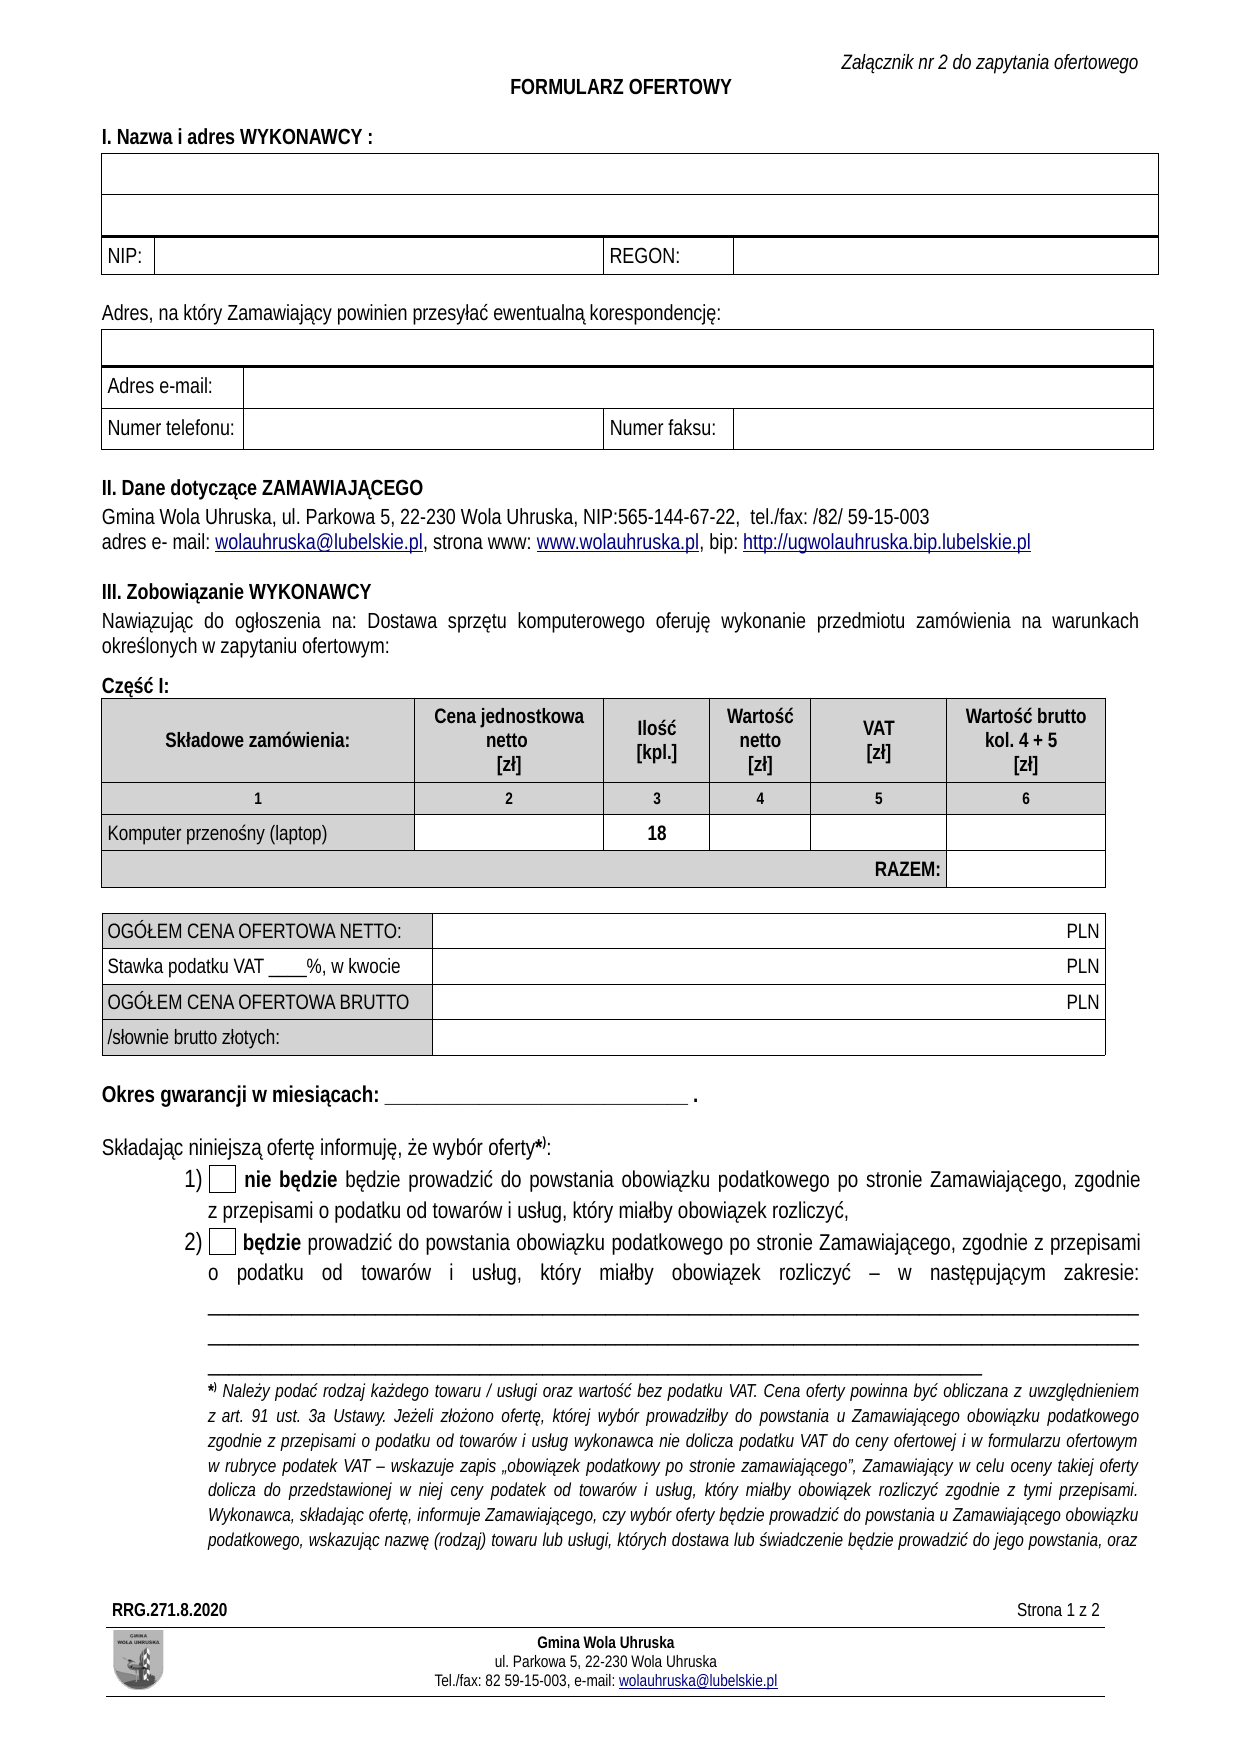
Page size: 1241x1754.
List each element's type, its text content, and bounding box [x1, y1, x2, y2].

table_cell 3 [604, 783, 709, 814]
text adres e- mail: wolauhruska@lubelskie.pl, strona www: www.wolauhruska.pl, bip: http://ugwolauhruska.bip.lubelskie.pl [102, 529, 1141, 554]
table_header [244, 368, 1153, 408]
table_cell [710, 815, 810, 850]
list Składając niniejszą ofertę informuję, że wybór oferty*): [102, 1134, 1141, 1160]
table_cell [415, 815, 603, 850]
table_cell RAZEM: [102, 851, 946, 887]
table_cell [433, 1020, 1105, 1055]
table_header [102, 154, 1158, 194]
table_cell [244, 409, 603, 449]
table_header Ilość [kpl.] [604, 699, 709, 782]
table_header [102, 330, 1153, 365]
table_header REGON: [604, 238, 733, 274]
table_cell [811, 815, 946, 850]
text *) Należy podać rodzaj każdego towaru / usługi oraz wartość bez podatku VAT. Cena oferty powinna być obliczana z uwzględnieniem z art. 91 ust. 3a Ustawy. Jeżeli złożono ofertę, której wybór prowadziłby do powstania u Zamawiającego obowiązku podatkowego zgodnie z przepisami o podatku od towarów i usług wykonawca nie dolicza podatku VAT do ceny ofertowej i w formularzu ofertowym w rubryce podatek VAT – wskazuje zapis „obowiązek podatkowy po stronie zamawiającego”, Zamawiający w celu oceny takiej oferty dolicza do przedstawionej w niej ceny podatek od towarów i usług, który miałby obowiązek rozliczyć zgodnie z tymi przepisami. Wykonawca, składając ofertę, informuje Zamawiającego, czy wybór oferty będzie prowadzić do powstania u Zamawiającego obowiązku podatkowego, wskazując nazwę (rodzaj) towaru lub usługi, których dostawa lub świadczenie będzie prowadzić do jego powstania, oraz [208, 1380, 1141, 1551]
text FORMULARZ OFERTOWY [102, 74, 1141, 99]
table_cell Numer faksu: [604, 409, 733, 449]
table_cell PLN [433, 949, 1105, 984]
table_cell [947, 851, 1105, 887]
table_cell [734, 409, 1153, 449]
table_header PLN [433, 914, 1105, 948]
table_header Cena jednostkowa netto [zł] [415, 699, 603, 782]
table_header VAT [zł] [811, 699, 946, 782]
table_header NIP: [102, 238, 154, 274]
table_cell 5 [811, 783, 946, 814]
text Okres gwarancji w miesiącach: _____________________________ . [102, 1081, 1141, 1108]
text Nawiązując do ogłoszenia na: Dostawa sprzętu komputerowego oferuję wykonanie przedmiotu zamówienia na warunkach określonych w zapytaniu ofertowym: [102, 608, 1141, 658]
table_header [734, 238, 1158, 274]
text III. Zobowiązanie WYKONAWCY [102, 579, 1141, 604]
table_cell [102, 195, 1158, 235]
table_cell /słownie brutto złotych: [103, 1020, 432, 1055]
text I. Nazwa i adres WYKONAWCY : [102, 124, 1141, 149]
text Adres, na który Zamawiający powinien przesyłać ewentualną korespondencję: [102, 300, 1141, 325]
table_header Wartość brutto kol. 4 + 5 [zł] [947, 699, 1105, 782]
table_cell [947, 815, 1105, 850]
text II. Dane dotyczące ZAMAWIAJĄCEGO [102, 475, 1141, 500]
table_header [155, 238, 603, 274]
text Gmina Wola Uhruska, ul. Parkowa 5, 22-230 Wola Uhruska, NIP:565-144-67-22, tel./fax: /82/ 59-15-003 [102, 504, 1141, 529]
table_cell Komputer przenośny (laptop) [102, 815, 414, 850]
table_cell 1 [102, 783, 414, 814]
table_cell 6 [947, 783, 1105, 814]
text Załącznik nr 2 do zapytania ofertowego [102, 50, 1141, 74]
table_cell PLN [433, 985, 1105, 1019]
table_header Adres e-mail: [102, 368, 243, 408]
table_cell Stawka podatku VAT ____%, w kwocie [103, 949, 432, 984]
table_header Składowe zamówienia: [102, 699, 414, 782]
table_cell 18 [604, 815, 709, 850]
picture [113, 1630, 164, 1690]
list będzie prowadzić do powstania obowiązku podatkowego po stronie Zamawiającego, zgodnie z przepisami o podatku od towarów i usług, który miałby obowiązek rozliczyć – w następującym zakresie: ____________________________________________________________________________________________________________________________________________________________________________________________________________________________________________________________ [184, 1227, 1141, 1376]
table_cell Numer telefonu: [102, 409, 243, 449]
table_cell 4 [710, 783, 810, 814]
table_header OGÓŁEM CENA OFERTOWA NETTO: [103, 914, 432, 948]
text Część I: [102, 672, 1141, 698]
table_header Wartość netto [zł] [710, 699, 810, 782]
table_cell OGÓŁEM CENA OFERTOWA BRUTTO [103, 985, 432, 1019]
table_cell 2 [415, 783, 603, 814]
list nie będzie będzie prowadzić do powstania obowiązku podatkowego po stronie Zamawiającego, zgodnie z przepisami o podatku od towarów i usług, który miałby obowiązek rozliczyć, [184, 1164, 1141, 1223]
